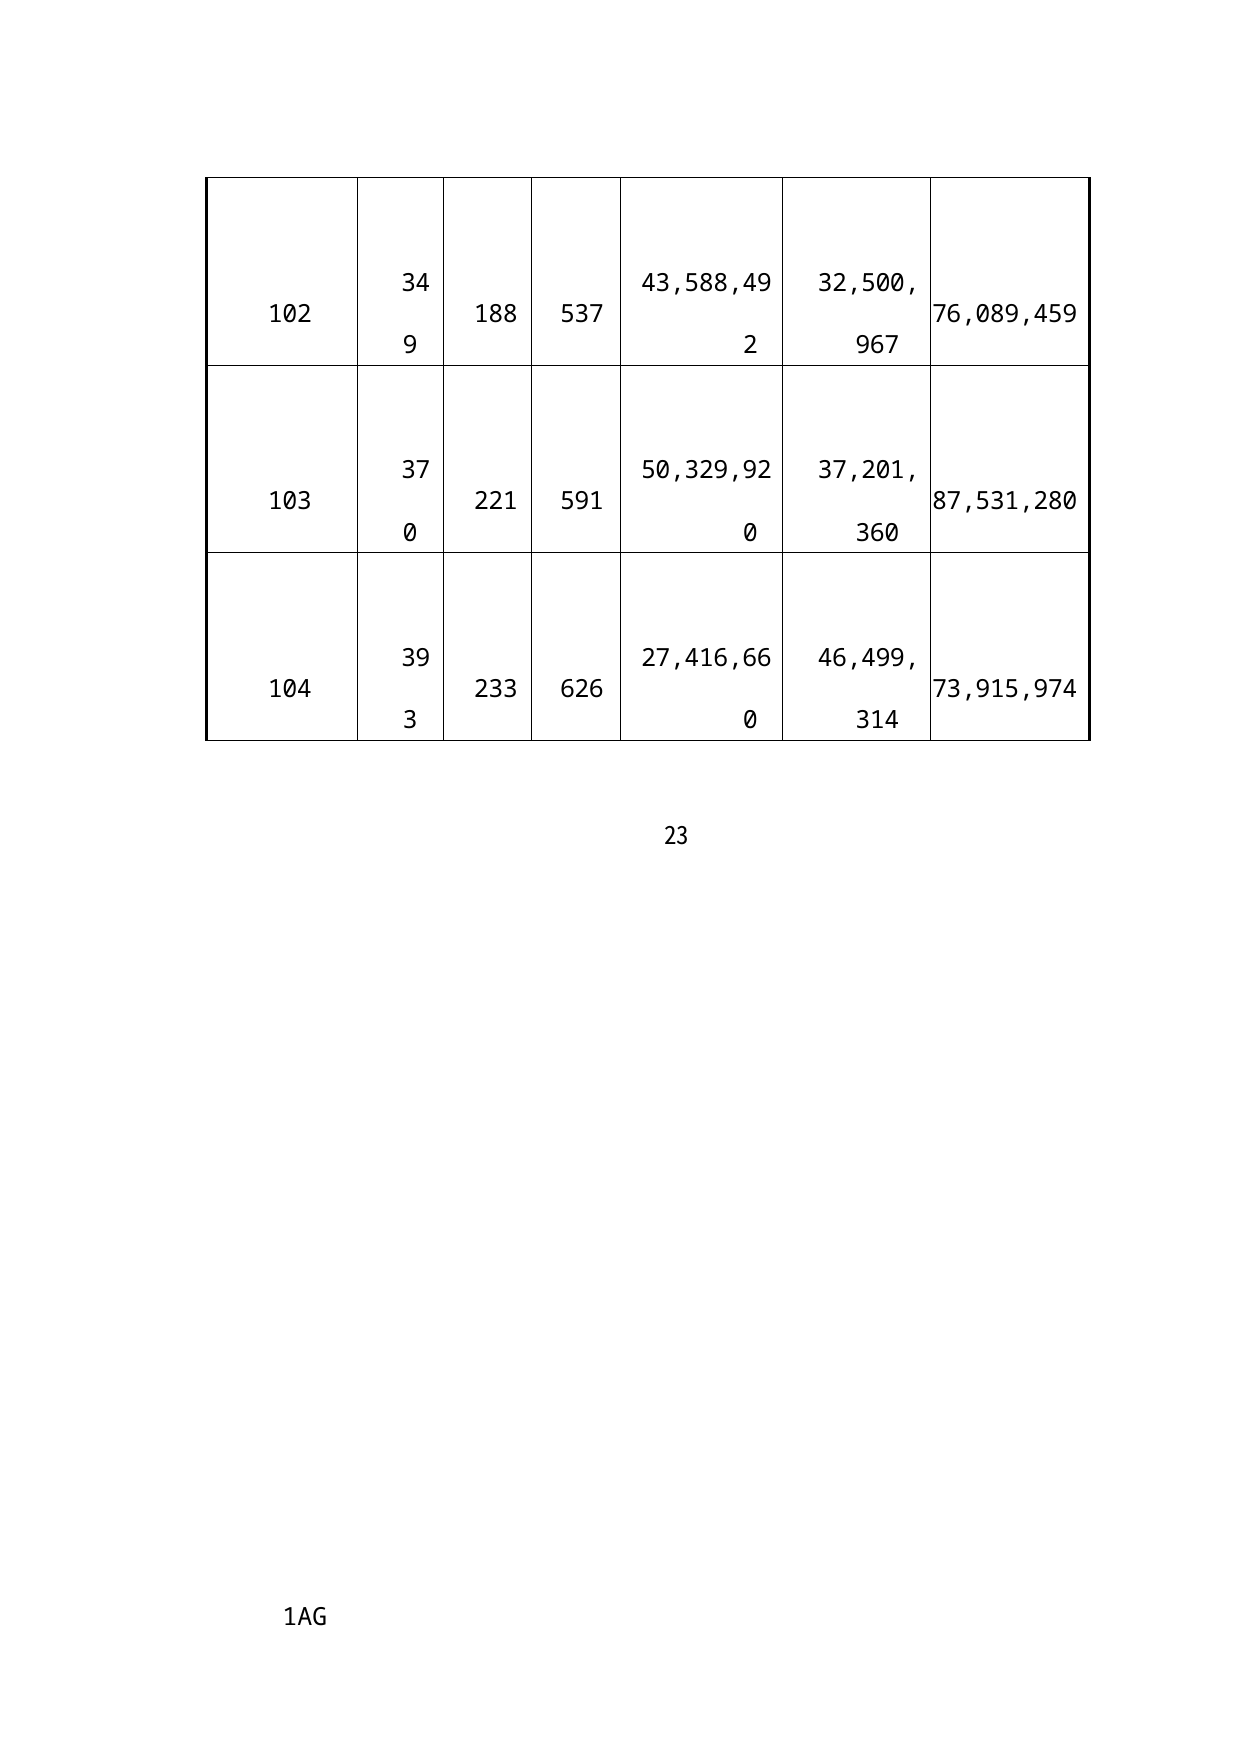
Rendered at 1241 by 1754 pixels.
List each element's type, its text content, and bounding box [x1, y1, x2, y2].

table_cell 43,588,492 [621, 178, 782, 365]
table_cell 102 [208, 178, 357, 365]
table_cell 27,416,660 [621, 553, 782, 740]
table_cell 233 [444, 553, 531, 740]
table_cell 73,915,974 [931, 553, 1088, 740]
table_cell 537 [532, 178, 620, 365]
table_cell 393 [358, 553, 443, 740]
table_cell 221 [444, 366, 531, 552]
table_cell 50,329,920 [621, 366, 782, 552]
table_cell 349 [358, 178, 443, 365]
table_cell 188 [444, 178, 531, 365]
table_cell 626 [532, 553, 620, 740]
table_cell 103 [208, 366, 357, 552]
table_cell 46,499,314 [783, 553, 930, 740]
table_cell 370 [358, 366, 443, 552]
table_cell 32,500,967 [783, 178, 930, 365]
table_cell 87,531,280 [931, 366, 1088, 552]
table_cell 104 [208, 553, 357, 740]
table_cell 37,201,360 [783, 366, 930, 552]
table_cell 591 [532, 366, 620, 552]
table_cell 76,089,459 [931, 178, 1088, 365]
